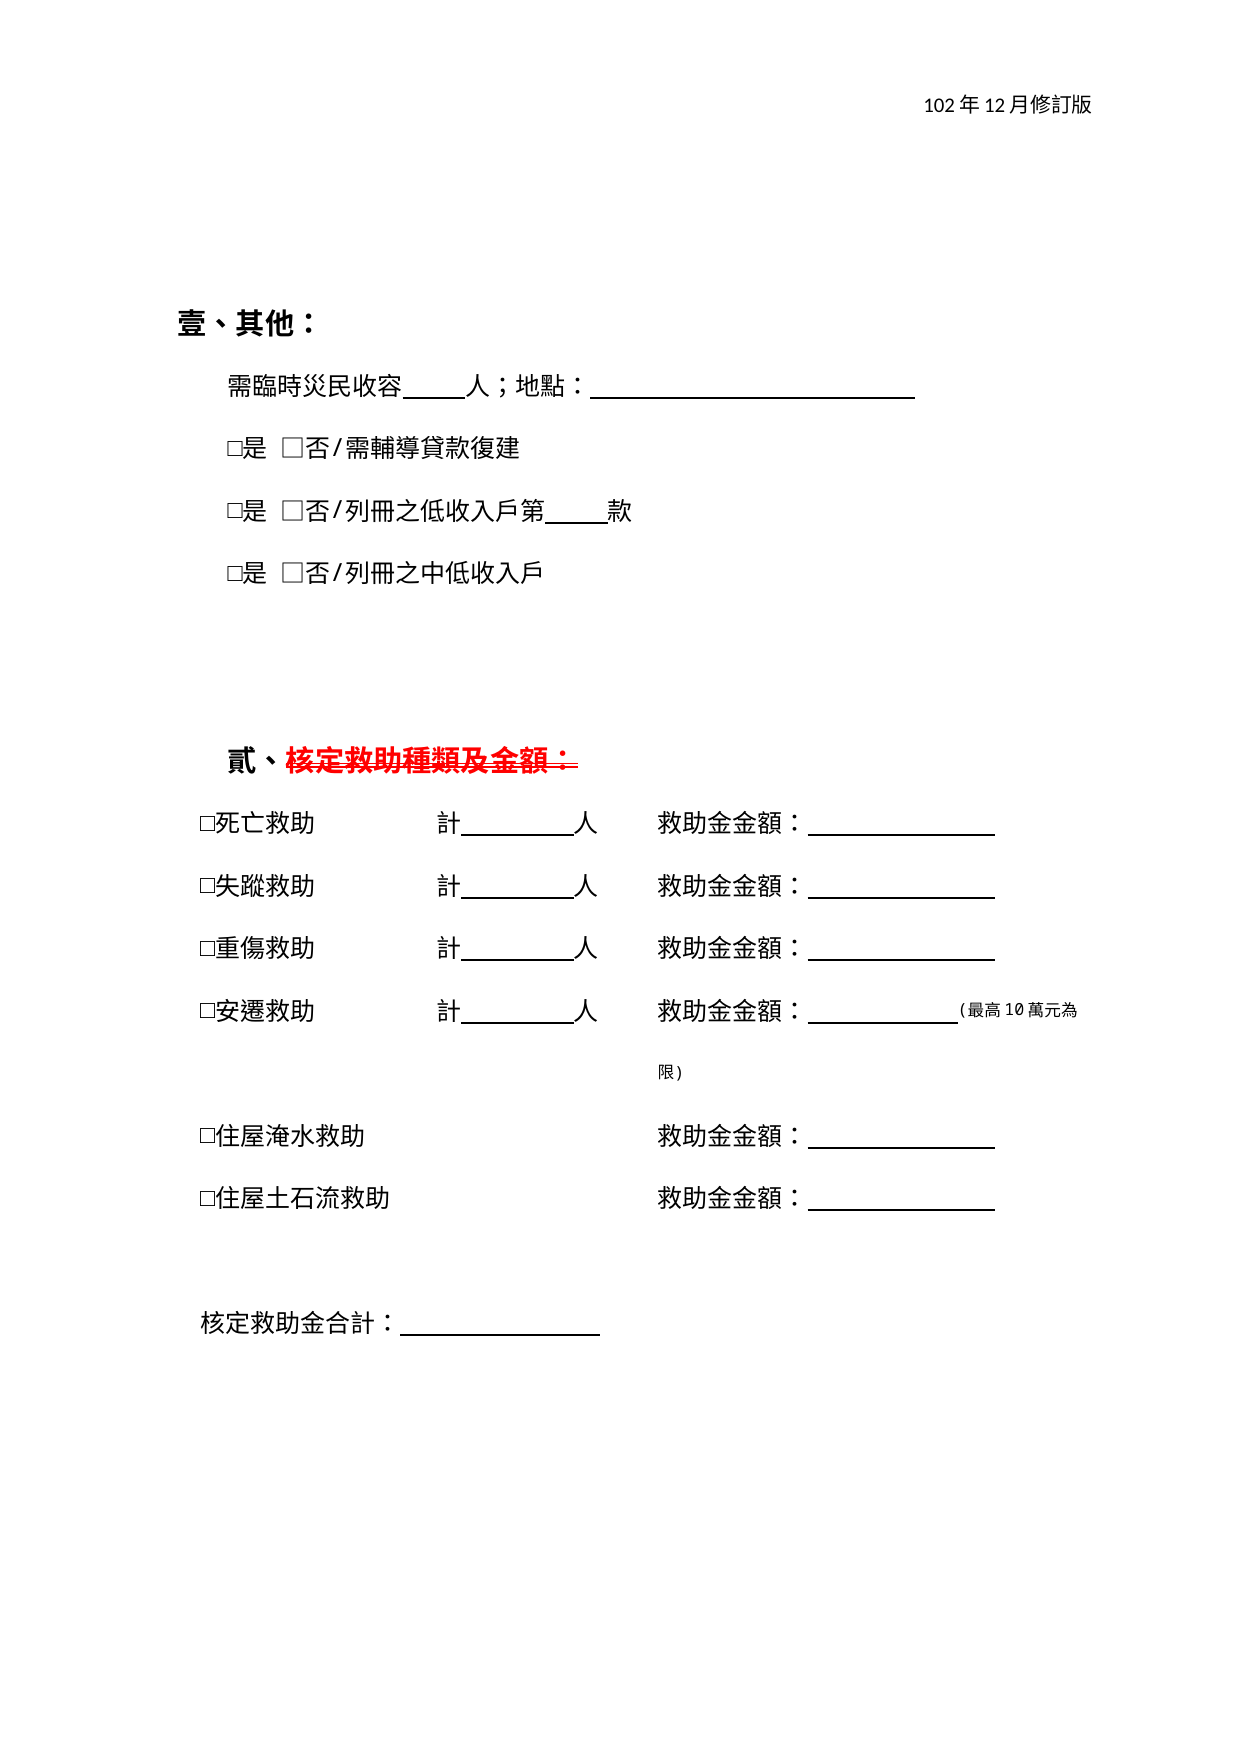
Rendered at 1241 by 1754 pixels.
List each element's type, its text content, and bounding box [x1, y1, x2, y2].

text □是 □否/列冊之低收入戶第 款 [227, 467, 1092, 530]
table_cell □失蹤救助 [189, 843, 425, 905]
table_header 計 人 [425, 780, 646, 842]
table_cell 計 人 [425, 905, 646, 967]
table_cell 核定救助金合計： [189, 1218, 1115, 1361]
list 其他： [177, 280, 1092, 342]
text □是 □否/需輔導貸款復建 [227, 405, 1092, 467]
table_cell 計 人 [425, 843, 646, 905]
table_cell 救助金金額： (最高10萬元為限) [646, 968, 1115, 1092]
table_cell [425, 1093, 646, 1155]
table_cell 救助金金額： [646, 843, 1115, 905]
table_cell 計 人 [425, 968, 646, 1092]
list 核定救助種類及金額： [227, 717, 1092, 780]
table_header □死亡救助 [189, 780, 425, 842]
table_cell 救助金金額： [646, 1155, 1115, 1217]
table_cell [425, 1155, 646, 1217]
text 需臨時災民收容 人；地點： [227, 342, 1092, 405]
table_cell □住屋土石流救助 [189, 1155, 425, 1217]
text □是 □否/列冊之中低收入戶 [227, 530, 1092, 592]
table_cell □安遷救助 [189, 968, 425, 1092]
table_cell 救助金金額： [646, 905, 1115, 967]
table_cell 救助金金額： [646, 1093, 1115, 1155]
table_header 救助金金額： [646, 780, 1115, 842]
table_cell □重傷救助 [189, 905, 425, 967]
table_cell □住屋淹水救助 [189, 1093, 425, 1155]
